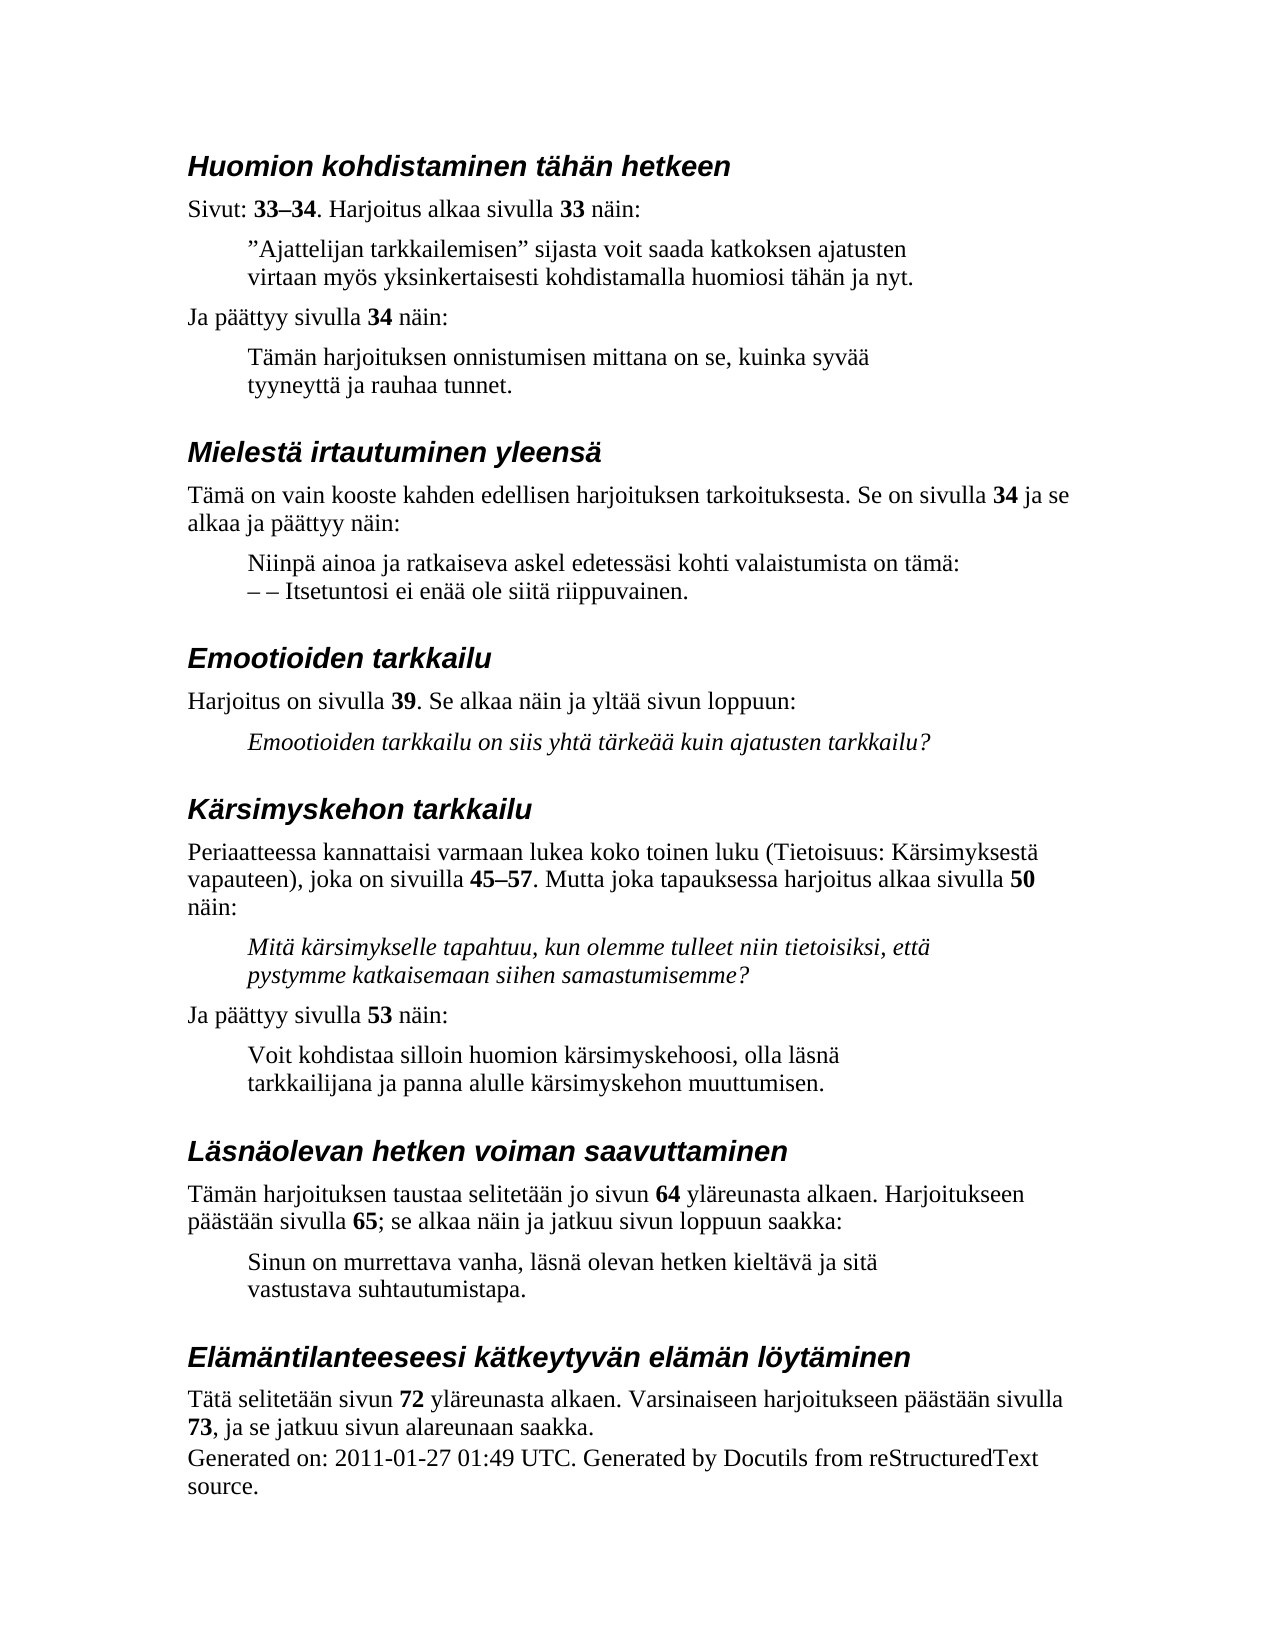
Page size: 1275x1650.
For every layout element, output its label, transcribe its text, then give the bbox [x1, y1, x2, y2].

subtitle Emootioiden tarkkailu [187, 642, 1087, 675]
text Periaatteessa kannattaisi varmaan lukea koko toinen luku (Tietoisuus: Kärsimyksestä vapauteen), joka on sivuilla 45–57. Mutta joka tapauksessa harjoitus alkaa sivulla 50 näin: [187, 838, 1087, 921]
text Ja päättyy sivulla 34 näin: [187, 303, 1087, 331]
text Harjoitus on sivulla 39. Se alkaa näin ja yltää sivun loppuun: [187, 687, 1087, 715]
text Tämän harjoituksen taustaa selitetään jo sivun 64 yläreunasta alkaen. Harjoitukseen päästään sivulla 65; se alkaa näin ja jatkuu sivun loppuun saakka: [187, 1180, 1087, 1235]
text Emootioiden tarkkailu on siis yhtä tärkeää kuin ajatusten tarkkailu? [247, 728, 967, 755]
text Tämä on vain kooste kahden edellisen harjoituksen tarkoituksesta. Se on sivulla 34 ja se alkaa ja päättyy näin: [187, 481, 1087, 537]
text Ja päättyy sivulla 53 näin: [187, 1001, 1087, 1029]
subtitle Elämäntilanteeseesi kätkeytyvän elämän löytäminen [187, 1341, 1087, 1373]
text Voit kohdistaa silloin huomion kärsimyskehoosi, olla läsnä tarkkailijana ja panna alulle kärsimyskehon muuttumisen. [247, 1042, 967, 1097]
text Tämän harjoituksen onnistumisen mittana on se, kuinka syvää tyyneyttä ja rauhaa tunnet. [247, 343, 967, 399]
text Sivut: 33–34. Harjoitus alkaa sivulla 33 näin: [187, 195, 1087, 223]
text Mitä kärsimykselle tapahtuu, kun olemme tulleet niin tietoisiksi, että pystymme katkaisemaan siihen samastumisemme? [247, 933, 967, 989]
subtitle Läsnäolevan hetken voiman saavuttaminen [187, 1134, 1087, 1167]
text ”Ajattelijan tarkkailemisen” sijasta voit saada katkoksen ajatusten virtaan myös yksinkertaisesti kohdistamalla huomiosi tähän ja nyt. [247, 235, 967, 291]
subtitle Kärsimyskehon tarkkailu [187, 793, 1087, 825]
subtitle Huomion kohdistaminen tähän hetkeen [187, 150, 1087, 183]
text Tätä selitetään sivun 72 yläreunasta alkaen. Varsinaiseen harjoitukseen päästään sivulla 73, ja se jatkuu sivun alareunaan saakka. [187, 1386, 1087, 1441]
text Niinpä ainoa ja ratkaiseva askel edetessäsi kohti valaistumista on tämä: – – Itsetuntosi ei enää ole siitä riippuvainen. [247, 549, 967, 605]
subtitle Mielestä irtautuminen yleensä [187, 436, 1087, 469]
text Sinun on murrettava vanha, läsnä olevan hetken kieltävä ja sitä vastustava suhtautumistapa. [247, 1248, 967, 1303]
